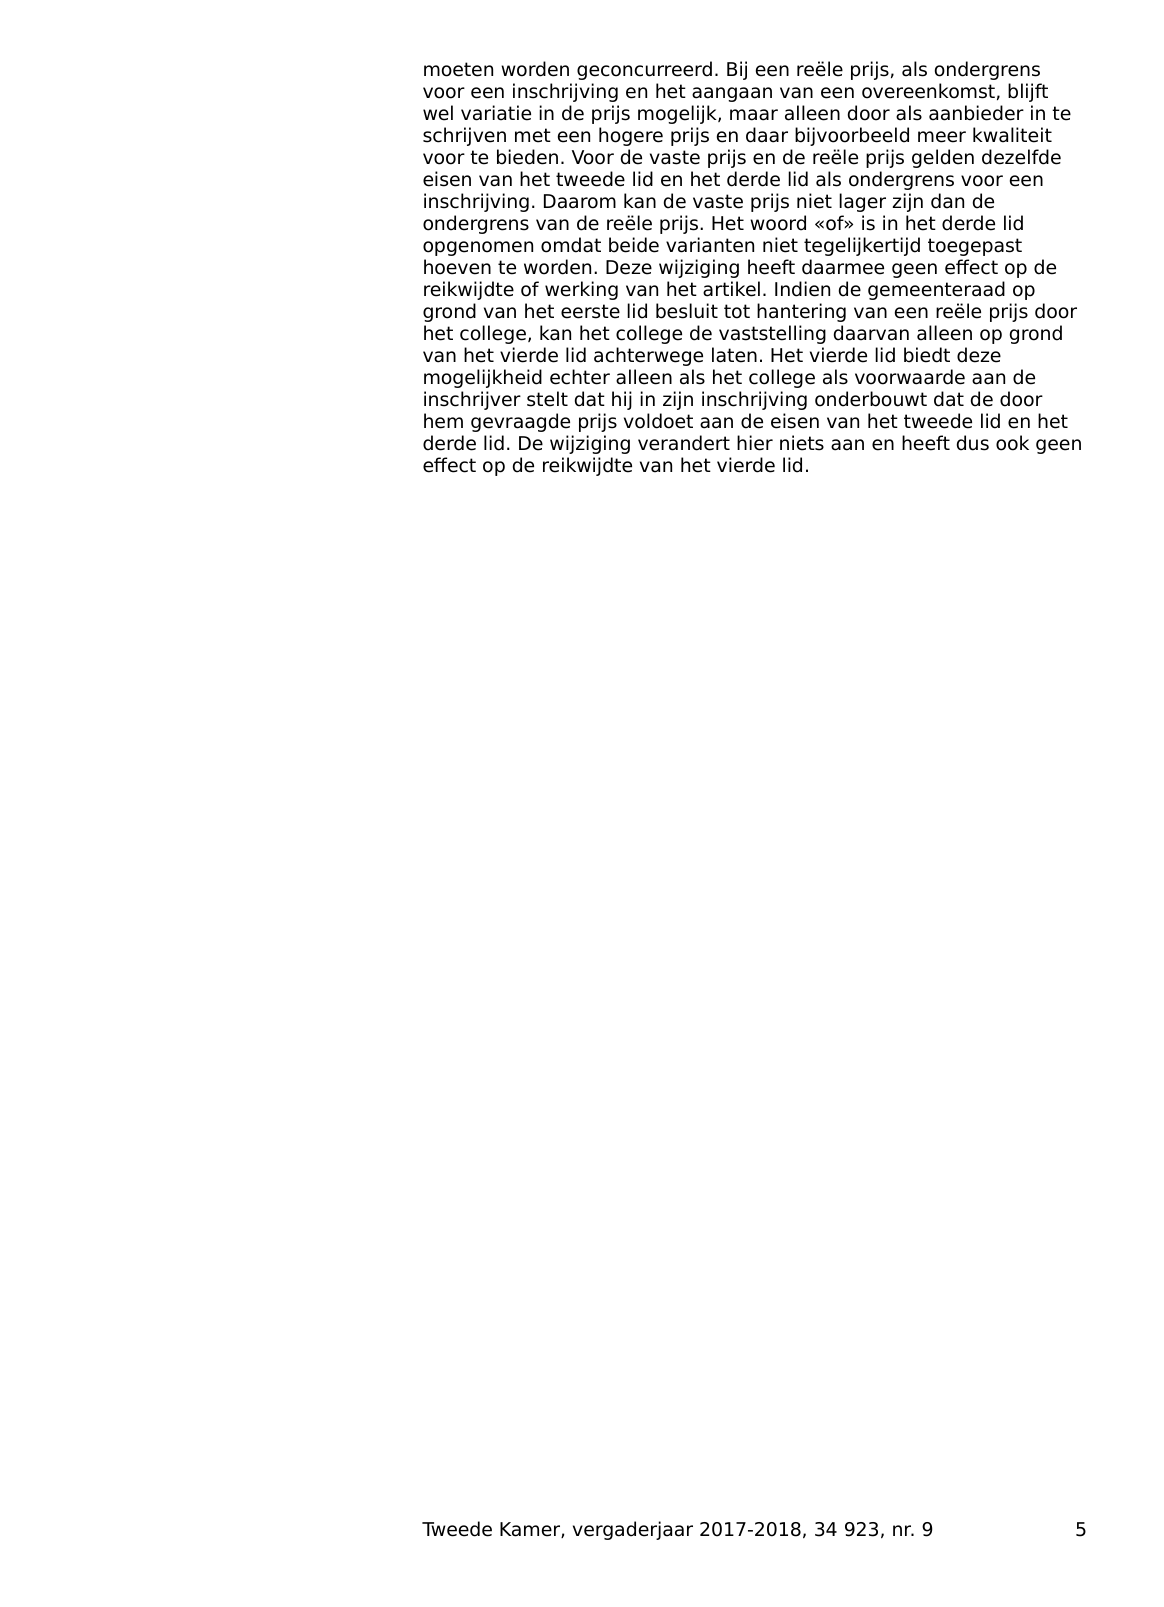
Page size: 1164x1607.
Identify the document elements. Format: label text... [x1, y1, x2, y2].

text moeten worden geconcurreerd. Bij een reële prijs, als ondergrens voor een inschrijving en het aangaan van een overeenkomst, blijft wel variatie in de prijs mogelijk, maar alleen door als aanbieder in te schrijven met een hogere prijs en daar bijvoorbeeld meer kwaliteit voor te bieden. Voor de vaste prijs en de reële prijs gelden dezelfde eisen van het tweede lid en het derde lid als ondergrens voor een inschrijving. Daarom kan de vaste prijs niet lager zijn dan de ondergrens van de reële prijs. Het woord «of» is in het derde lid opgenomen omdat beide varianten niet tegelijkertijd toegepast hoeven te worden. Deze wijziging heeft daarmee geen effect op de reikwijdte of werking van het artikel. Indien de gemeenteraad op grond van het eerste lid besluit tot hantering van een reële prijs door het college, kan het college de vaststelling daarvan alleen op grond van het vierde lid achterwege laten. Het vierde lid biedt deze mogelijkheid echter alleen als het college als voorwaarde aan de inschrijver stelt dat hij in zijn inschrijving onderbouwt dat de door hem gevraagde prijs voldoet aan de eisen van het tweede lid en het derde lid. De wijziging verandert hier niets aan en heeft dus ook geen effect op de reikwijdte van het vierde lid. [422, 59, 1087, 477]
